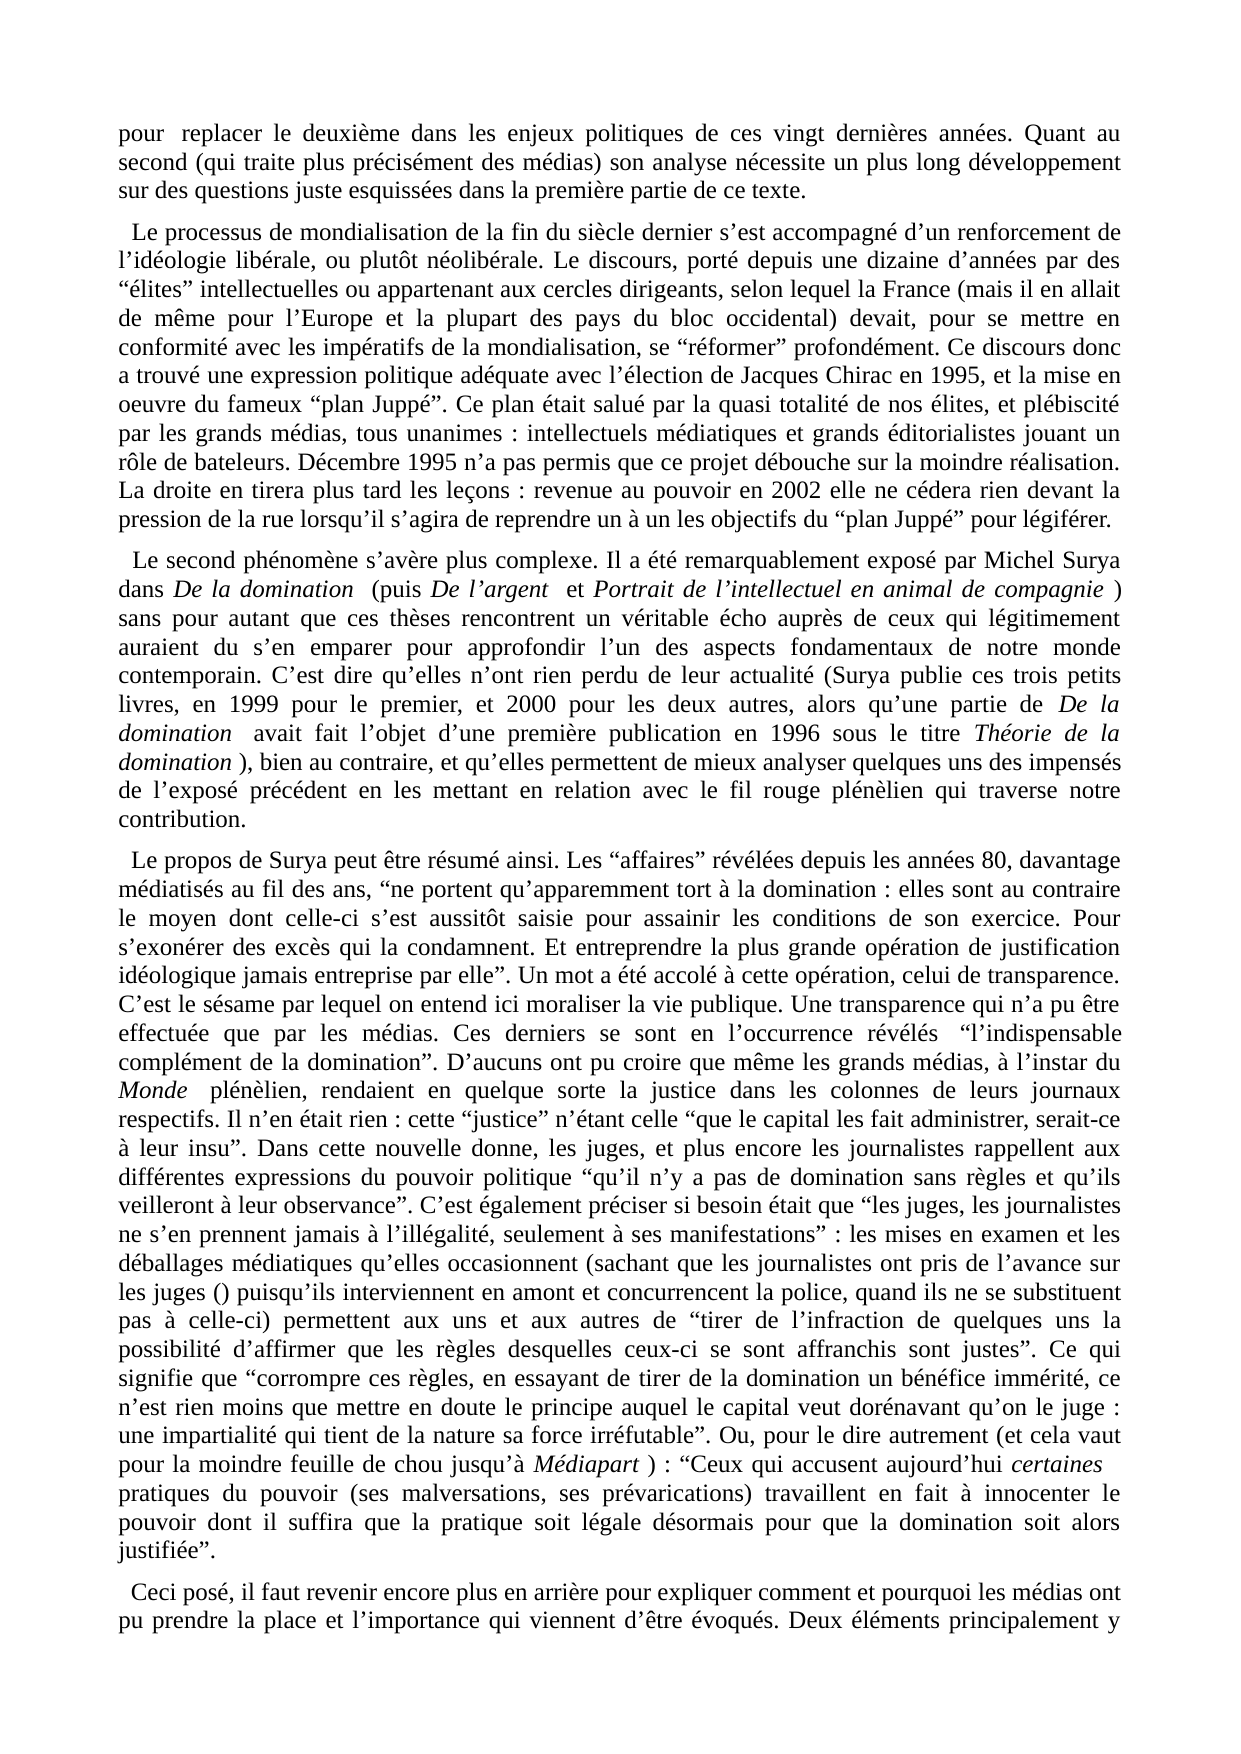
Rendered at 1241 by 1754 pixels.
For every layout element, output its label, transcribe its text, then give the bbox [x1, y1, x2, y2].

text pour replacer le deuxième dans les enjeux politiques de ces vingt dernières années. Quant au second (qui traite plus précisément des médias) son analyse nécessite un plus long développement sur des questions juste esquissées dans la première partie de ce texte. [118, 118, 1122, 204]
text Le propos de Surya peut être résumé ainsi. Les “affaires” révélées depuis les années 80, davantage médiatisés au fil des ans, “ne portent qu’apparemment tort à la domination : elles sont au contraire le moyen dont celle-ci s’est aussitôt saisie pour assainir les conditions de son exercice. Pour s’exonérer des excès qui la condamnent. Et entreprendre la plus grande opération de justification idéologique jamais entreprise par elle”. Un mot a été accolé à cette opération, celui de transparence. C’est le sésame par lequel on entend ici moraliser la vie publique. Une transparence qui n’a pu être effectuée que par les médias. Ces derniers se sont en l’occurrence révélés “l’indispensable complément de la domination”. D’aucuns ont pu croire que même les grands médias, à l’instar du Monde plénèlien, rendaient en quelque sorte la justice dans les colonnes de leurs journaux respectifs. Il n’en était rien : cette “justice” n’étant celle “que le capital les fait administrer, serait-ce à leur insu”. Dans cette nouvelle donne, les juges, et plus encore les journalistes rappellent aux différentes expressions du pouvoir politique “qu’il n’y a pas de domination sans règles et qu’ils veilleront à leur observance”. C’est également préciser si besoin était que “les juges, les journalistes ne s’en prennent jamais à l’illégalité, seulement à ses manifestations” : les mises en examen et les déballages médiatiques qu’elles occasionnent (sachant que les journalistes ont pris de l’avance sur les juges () puisqu’ils interviennent en amont et concurrencent la police, quand ils ne se substituent pas à celle-ci) permettent aux uns et aux autres de “tirer de l’infraction de quelques uns la possibilité d’affirmer que les règles desquelles ceux-ci se sont affranchis sont justes”. Ce qui signifie que “corrompre ces règles, en essayant de tirer de la domination un bénéfice immérité, ce n’est rien moins que mettre en doute le principe auquel le capital veut dorénavant qu’on le juge : une impartialité qui tient de la nature sa force irréfutable”. Ou, pour le dire autrement (et cela vaut pour la moindre feuille de chou jusqu’à Médiapart ) : “Ceux qui accusent aujourd’hui certaines pratiques du pouvoir (ses malversations, ses prévarications) travaillent en fait à innocenter le pouvoir dont il suffira que la pratique soit légale désormais pour que la domination soit alors justifiée”. [118, 846, 1122, 1564]
text Le second phénomène s’avère plus complexe. Il a été remarquablement exposé par Michel Surya dans De la domination (puis De l’argent et Portrait de l’intellectuel en animal de compagnie ) sans pour autant que ces thèses rencontrent un véritable écho auprès de ceux qui légitimement auraient du s’en emparer pour approfondir l’un des aspects fondamentaux de notre monde contemporain. C’est dire qu’elles n’ont rien perdu de leur actualité (Surya publie ces trois petits livres, en 1999 pour le premier, et 2000 pour les deux autres, alors qu’une partie de De la domination avait fait l’objet d’une première publication en 1996 sous le titre Théorie de la domination ), bien au contraire, et qu’elles permettent de mieux analyser quelques uns des impensés de l’exposé précédent en les mettant en relation avec le fil rouge plénèlien qui traverse notre contribution. [118, 546, 1122, 833]
text Ceci posé, il faut revenir encore plus en arrière pour expliquer comment et pourquoi les médias ont pu prendre la place et l’importance qui viennent d’être évoqués. Deux éléments principalement y [118, 1577, 1122, 1634]
text Le processus de mondialisation de la fin du siècle dernier s’est accompagné d’un renforcement de l’idéologie libérale, ou plutôt néolibérale. Le discours, porté depuis une dizaine d’années par des “élites” intellectuelles ou appartenant aux cercles dirigeants, selon lequel la France (mais il en allait de même pour l’Europe et la plupart des pays du bloc occidental) devait, pour se mettre en conformité avec les impératifs de la mondialisation, se “réformer” profondément. Ce discours donc a trouvé une expression politique adéquate avec l’élection de Jacques Chirac en 1995, et la mise en oeuvre du fameux “plan Juppé”. Ce plan était salué par la quasi totalité de nos élites, et plébiscité par les grands médias, tous unanimes : intellectuels médiatiques et grands éditorialistes jouant un rôle de bateleurs. Décembre 1995 n’a pas permis que ce projet débouche sur la moindre réalisation. La droite en tirera plus tard les leçons : revenue au pouvoir en 2002 elle ne cédera rien devant la pression de la rue lorsqu’il s’agira de reprendre un à un les objectifs du “plan Juppé” pour légiférer. [118, 217, 1122, 533]
